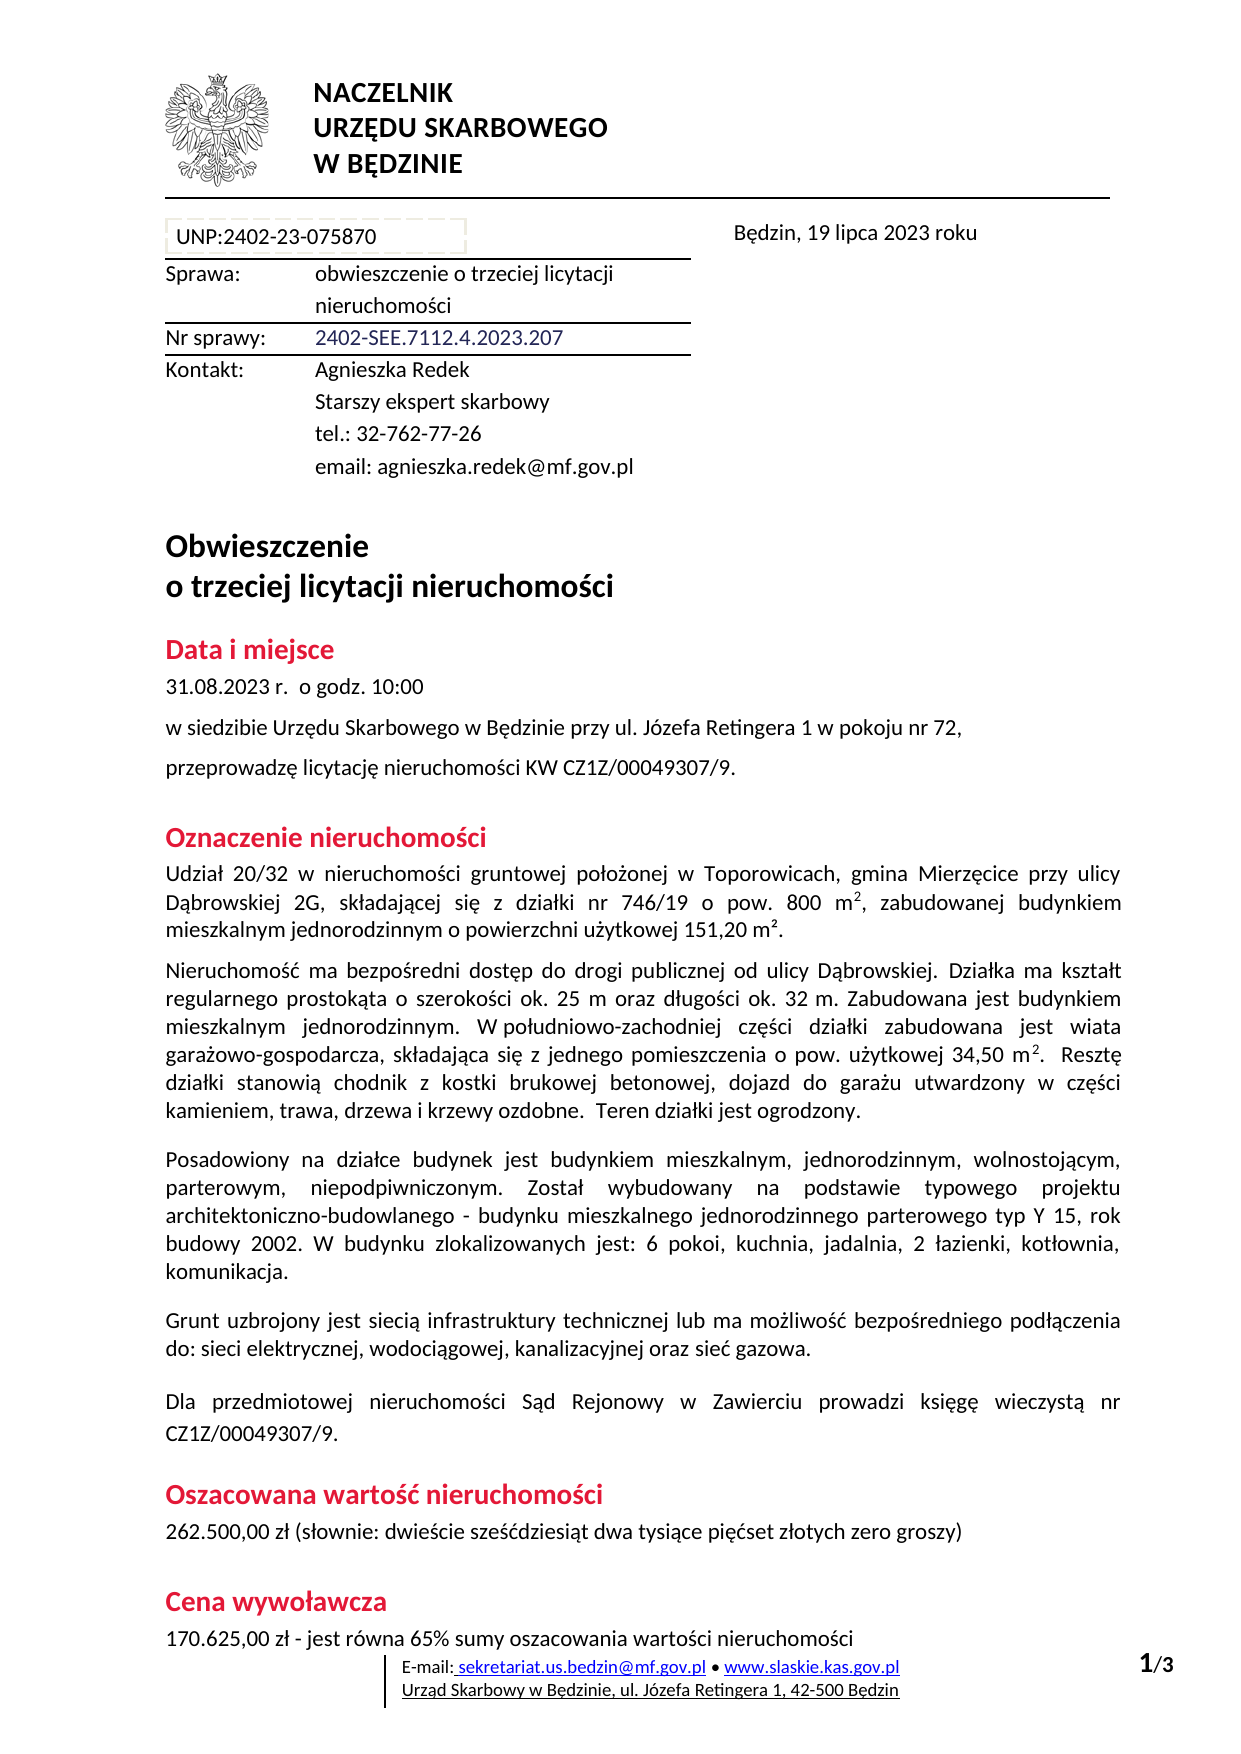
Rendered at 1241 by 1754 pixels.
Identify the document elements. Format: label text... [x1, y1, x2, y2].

text UNP:2402-23-075870 [165, 218, 467, 254]
text Nr sprawy: [165, 324, 285, 351]
text Będzin, 19 lipca 2023 roku [734, 218, 1122, 246]
text tel.: 32-762-77-26 [315, 419, 694, 448]
text Nieruchomość ma bezpośredni dostęp do drogi publicznej od ulicy Dąbrowskiej. Działka ma kształt regularnego prostokąta o szerokości ok. 25 m oraz długości ok. 32 m. Zabudowana jest budynkiem mieszkalnym jednorodzinnym. W południowo-zachodniej części działki zabudowana jest wiata garażowo-gospodarcza, składająca się z jednego pomieszczenia o pow. użytkowej 34,50 m2. Resztę działki stanowią chodnik z kostki brukowej betonowej, dojazd do garażu utwardzony w części kamieniem, trawa, drzewa i krzewy ozdobne. Teren działki jest ogrodzony. [165, 956, 1122, 1124]
text Sprawa: [165, 260, 285, 287]
text Udział 20/32 w nieruchomości gruntowej położonej w Toporowicach, gmina Mierzęcice przy ulicy Dąbrowskiej 2G, składającej się z działki nr 746/19 o pow. 800 m2, zabudowanej budynkiem mieszkalnym jednorodzinnym o powierzchni użytkowej 151,20 m². [165, 859, 1122, 944]
text NACZELNIK URZĘDU SKARBOWEGO W BĘDZINIE [313, 74, 1122, 181]
text email: agnieszka.redek@mf.gov.pl [315, 452, 694, 480]
text w siedzibie Urzędu Skarbowego w Będzinie przy ul. Józefa Retingera 1 w pokoju nr 72, [165, 713, 1122, 741]
subtitle Data i miejsce [165, 631, 1122, 667]
subtitle o trzeciej licytacji nieruchomości [165, 565, 1122, 606]
text Starszy ekspert skarbowy [315, 387, 694, 415]
text 170.625,00 zł - jest równa 65% sumy oszacowania wartości nieruchomości [165, 1624, 1122, 1652]
text 262.500,00 zł (słownie: dwieście sześćdziesiąt dwa tysiące pięćset złotych zero groszy) [165, 1517, 1122, 1545]
text Agnieszka Redek [315, 355, 694, 383]
text 31.08.2023 r. o godz. 10:00 [165, 672, 1122, 700]
subtitle Obwieszczenie [165, 525, 1122, 565]
subtitle Oznaczenie nieruchomości [165, 819, 1122, 854]
text Dla przedmiotowej nieruchomości Sąd Rejonowy w Zawierciu prowadzi księgę wieczystą nr CZ1Z/00049307/9. [165, 1387, 1122, 1447]
text Posadowiony na działce budynek jest budynkiem mieszkalnym, jednorodzinnym, wolnostojącym, parterowym, niepodpiwniczonym. Został wybudowany na podstawie typowego projektu architektoniczno-budowlanego - budynku mieszkalnego jednorodzinnego parterowego typ Y 15, rok budowy 2002. W budynku zlokalizowanych jest: 6 pokoi, kuchnia, jadalnia, 2 łazienki, kotłownia, komunikacja. [165, 1145, 1122, 1285]
subtitle Oszacowana wartość nieruchomości [165, 1476, 1122, 1512]
text 2402-SEE.7112.4.2023.207 [315, 323, 694, 351]
subtitle Cena wywoławcza [165, 1583, 1122, 1618]
text Grunt uzbrojony jest siecią infrastruktury technicznej lub ma możliwość bezpośredniego podłączenia do: sieci elektrycznej, wodociągowej, kanalizacyjnej oraz sieć gazowa. [165, 1306, 1122, 1362]
text przeprowadzę licytację nieruchomości KW CZ1Z/00049307/9. [165, 753, 1122, 781]
text obwieszczenie o trzeciej licytacji nieruchomości [315, 259, 694, 319]
text Kontakt: [165, 356, 285, 383]
